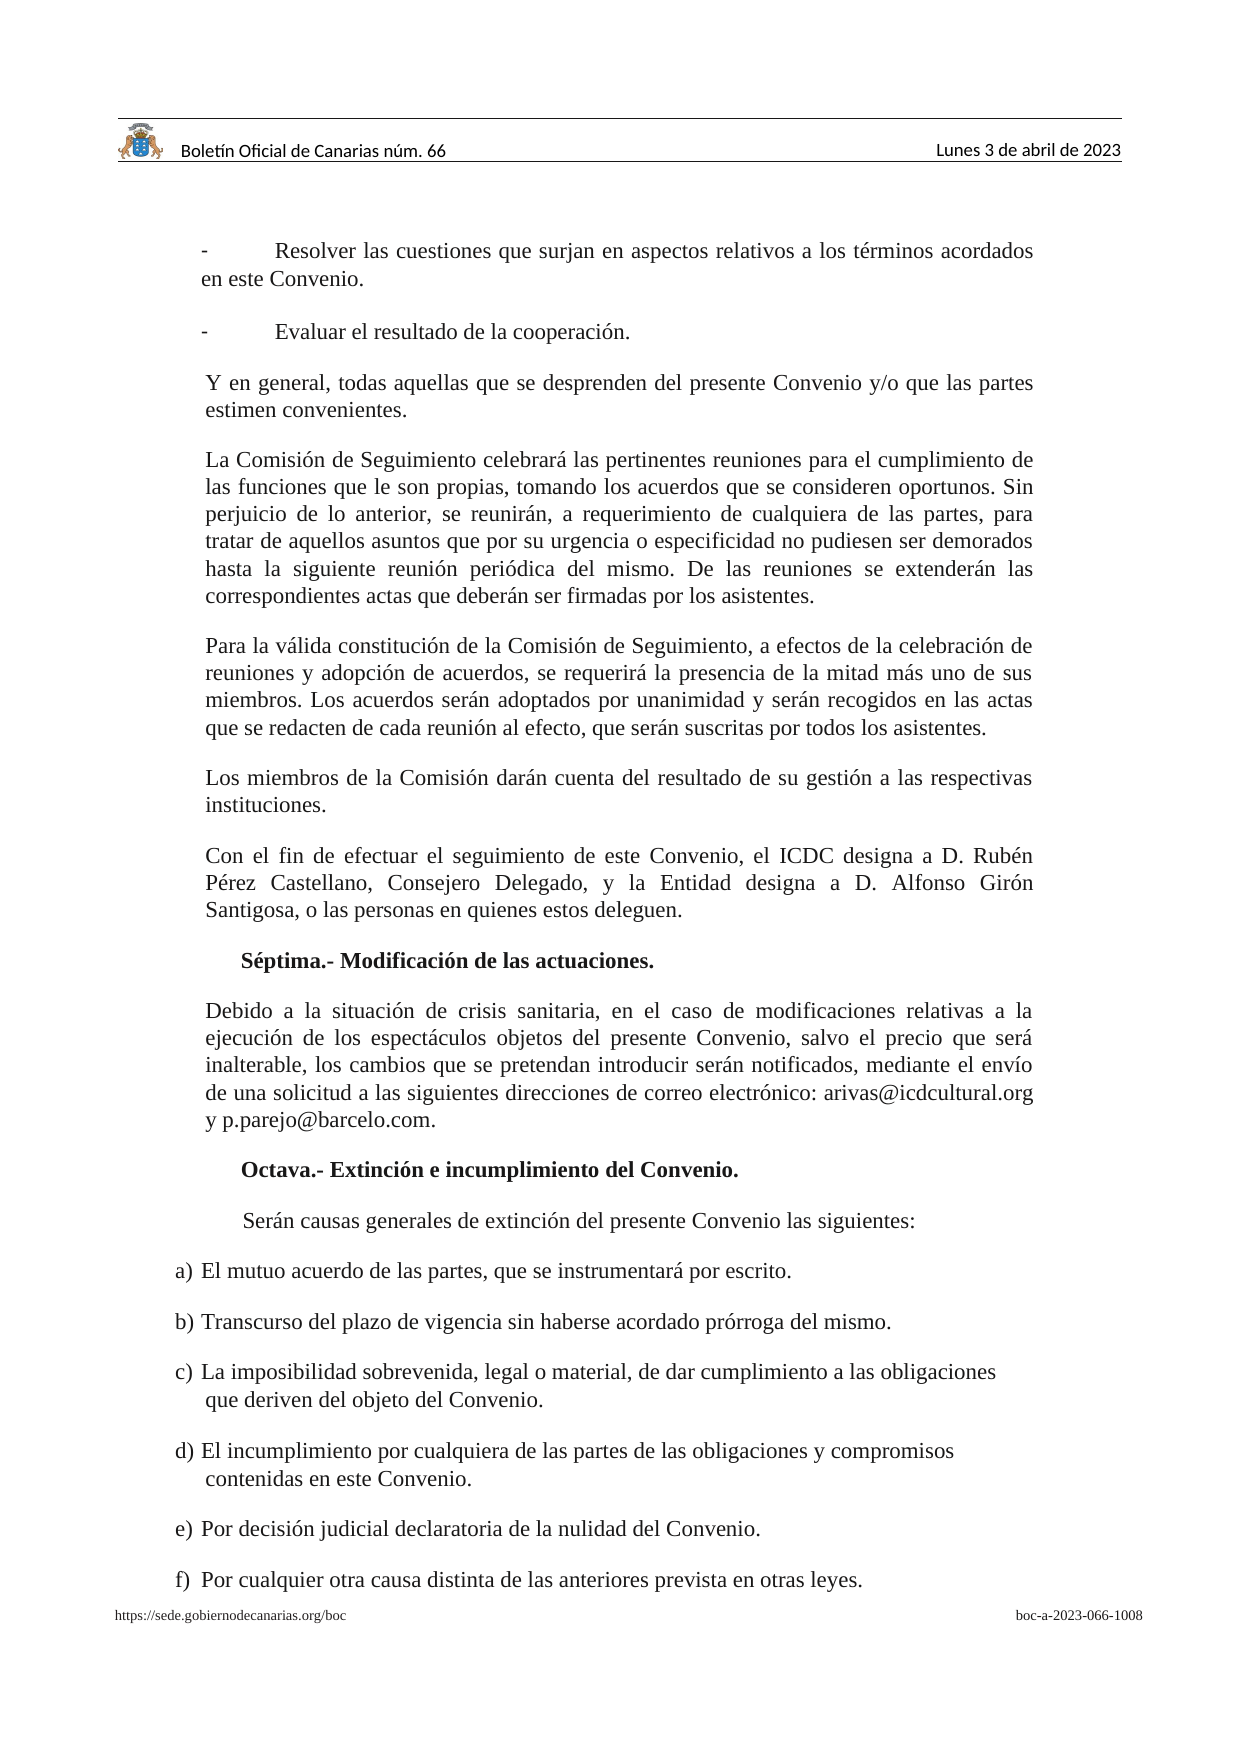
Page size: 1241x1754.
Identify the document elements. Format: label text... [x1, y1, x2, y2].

text Séptima.- Modificación de las actuaciones. [241, 947, 1035, 973]
text Los miembros de la Comisión darán cuenta del resultado de su gestión a las respectivas instituciones. [205, 764, 1035, 818]
list Resolver las cuestiones que surjan en aspectos relativos a los términos acordados en este Convenio. [201, 236, 1035, 291]
list Evaluar el resultado de la cooperación. [201, 317, 1035, 345]
text Con el fin de efectuar el seguimiento de este Convenio, el ICDC designa a D. Rubén Pérez Castellano, Consejero Delegado, y la Entidad designa a D. Alfonso Girón Santigosa, o las personas en quienes estos deleguen. [205, 842, 1035, 922]
text Octava.- Extinción e incumplimiento del Convenio. [241, 1156, 1035, 1183]
list El incumplimiento por cualquiera de las partes de las obligaciones y compromisos [175, 1437, 1035, 1463]
list La imposibilidad sobrevenida, legal o material, de dar cumplimiento a las obligaciones [175, 1358, 1035, 1385]
text Para la válida constitución de la Comisión de Seguimiento, a efectos de la celebración de reuniones y adopción de acuerdos, se requerirá la presencia de la mitad más uno de sus miembros. Los acuerdos serán adoptados por unanimidad y serán recogidos en las actas que se redacten de cada reunión al efecto, que serán suscritas por todos los asistentes. [205, 632, 1035, 740]
list Por decisión judicial declaratoria de la nulidad del Convenio. [175, 1515, 1035, 1542]
text Y en general, todas aquellas que se desprenden del presente Convenio y/o que las partes estimen convenientes. [205, 369, 1035, 422]
list Transcurso del plazo de vigencia sin haberse acordado prórroga del mismo. [175, 1308, 1035, 1334]
text La Comisión de Seguimiento celebrará las pertinentes reuniones para el cumplimiento de las funciones que le son propias, tomando los acuerdos que se consideren oportunos. Sin perjuicio de lo anterior, se reunirán, a requerimiento de cualquiera de las partes, para tratar de aquellos asuntos que por su urgencia o especificidad no pudiesen ser demorados hasta la siguiente reunión periódica del mismo. De las reuniones se extenderán las correspondientes actas que deberán ser firmadas por los asistentes. [205, 446, 1035, 608]
text contenidas en este Convenio. [205, 1465, 1035, 1491]
list El mutuo acuerdo de las partes, que se instrumentará por escrito. [175, 1257, 1035, 1284]
text Debido a la situación de crisis sanitaria, en el caso de modificaciones relativas a la ejecución de los espectáculos objetos del presente Convenio, salvo el precio que será inalterable, los cambios que se pretendan introducir serán notificados, mediante el envío de una solicitud a las siguientes direcciones de correo electrónico: arivas@icdcultural.org y p.parejo@barcelo.com. [205, 997, 1035, 1132]
text Serán causas generales de extinción del presente Convenio las siguientes: [242, 1207, 1035, 1233]
text que deriven del objeto del Convenio. [205, 1386, 1035, 1413]
list Por cualquier otra causa distinta de las anteriores prevista en otras leyes. [175, 1566, 1035, 1592]
